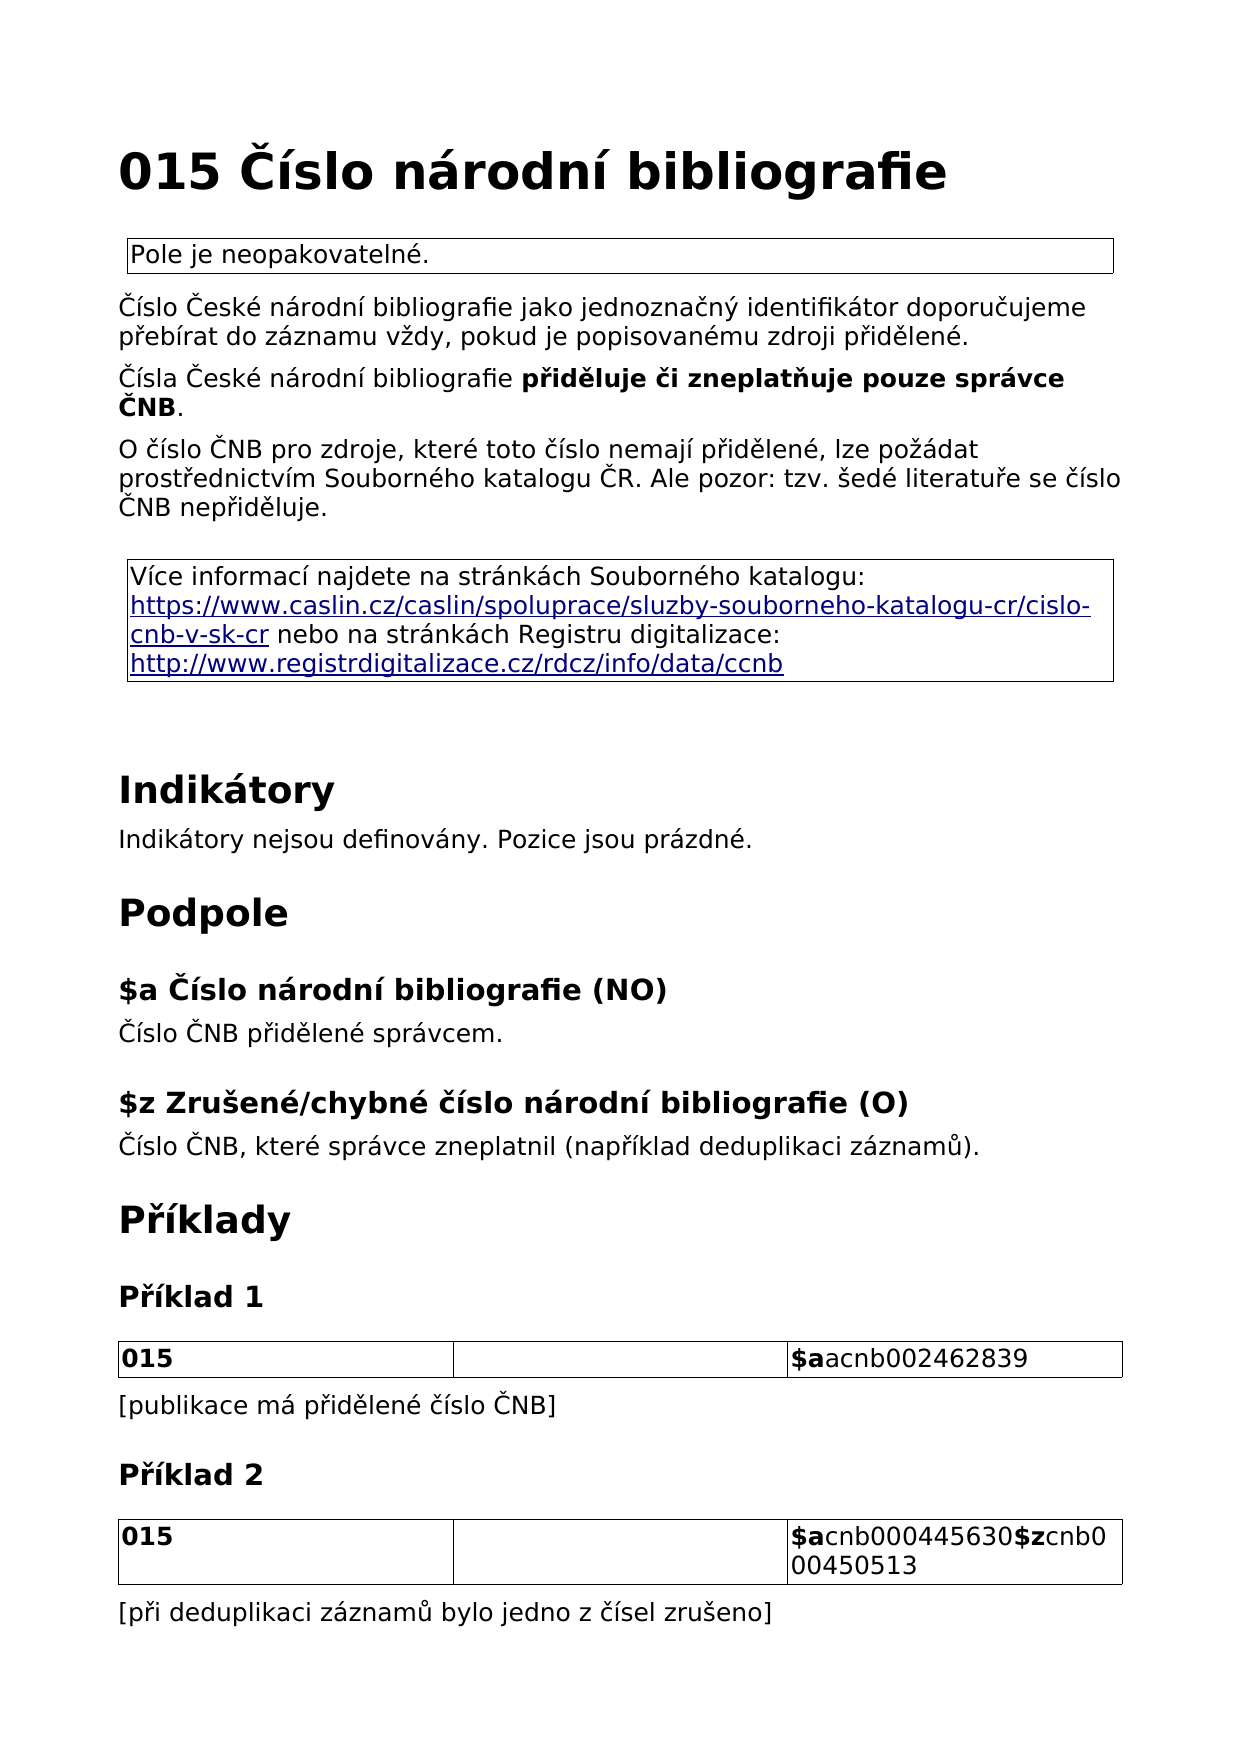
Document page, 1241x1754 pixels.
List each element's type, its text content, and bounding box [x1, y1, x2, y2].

subtitle Příklady [118, 1199, 1122, 1243]
table_header 015 [119, 1342, 453, 1377]
text Číslo ČNB, které správce zneplatnil (například deduplikaci záznamů). [118, 1132, 1122, 1162]
subtitle Indikátory [118, 769, 1122, 812]
text Indikátory nejsou definovány. Pozice jsou prázdné. [118, 825, 1122, 854]
table_header $aacnb002462839 [788, 1342, 1122, 1377]
text Číslo ČNB přidělené správcem. [118, 1019, 1122, 1048]
subtitle Příklad 1 [118, 1280, 1122, 1314]
subtitle Podpole [118, 892, 1122, 935]
subtitle 015 Číslo národní bibliografie [118, 143, 1122, 201]
text Čísla České národní bibliografie přiděluje či zneplatňuje pouze správce ČNB. [118, 364, 1122, 423]
text O číslo ČNB pro zdroje, které toto číslo nemají přidělené, lze požádat prostřednictvím Souborného katalogu ČR. Ale pozor: tzv. šedé literatuře se číslo ČNB nepřiděluje. [118, 435, 1122, 523]
table_header Více informací najdete na stránkách Souborného katalogu: https://www.caslin.cz/caslin/spoluprace/sluzby-souborneho-katalogu-cr/cislo-cnb-v-sk-cr nebo na stránkách Registru digitalizace: http://www.registrdigitalizace.cz/rdcz/info/data/ccnb [128, 560, 1113, 681]
table_header 015 [119, 1520, 453, 1584]
table_header [454, 1342, 787, 1377]
text Číslo České národní bibliografie jako jednoznačný identifikátor doporučujeme přebírat do záznamu vždy, pokud je popisovanému zdroji přidělené. [118, 214, 1122, 352]
table_header $acnb000445630$zcnb000450513 [788, 1520, 1122, 1584]
subtitle $z Zrušené/chybné číslo národní bibliografie (O) [118, 1086, 1122, 1120]
table_header Pole je neopakovatelné. [128, 239, 1113, 273]
subtitle $a Číslo národní bibliografie (NO) [118, 973, 1122, 1007]
text [při deduplikaci záznamů bylo jedno z čísel zrušeno] [118, 1598, 1122, 1628]
subtitle Příklad 2 [118, 1458, 1122, 1492]
table_header [454, 1520, 787, 1584]
text [publikace má přidělené číslo ČNB] [118, 1391, 1122, 1421]
